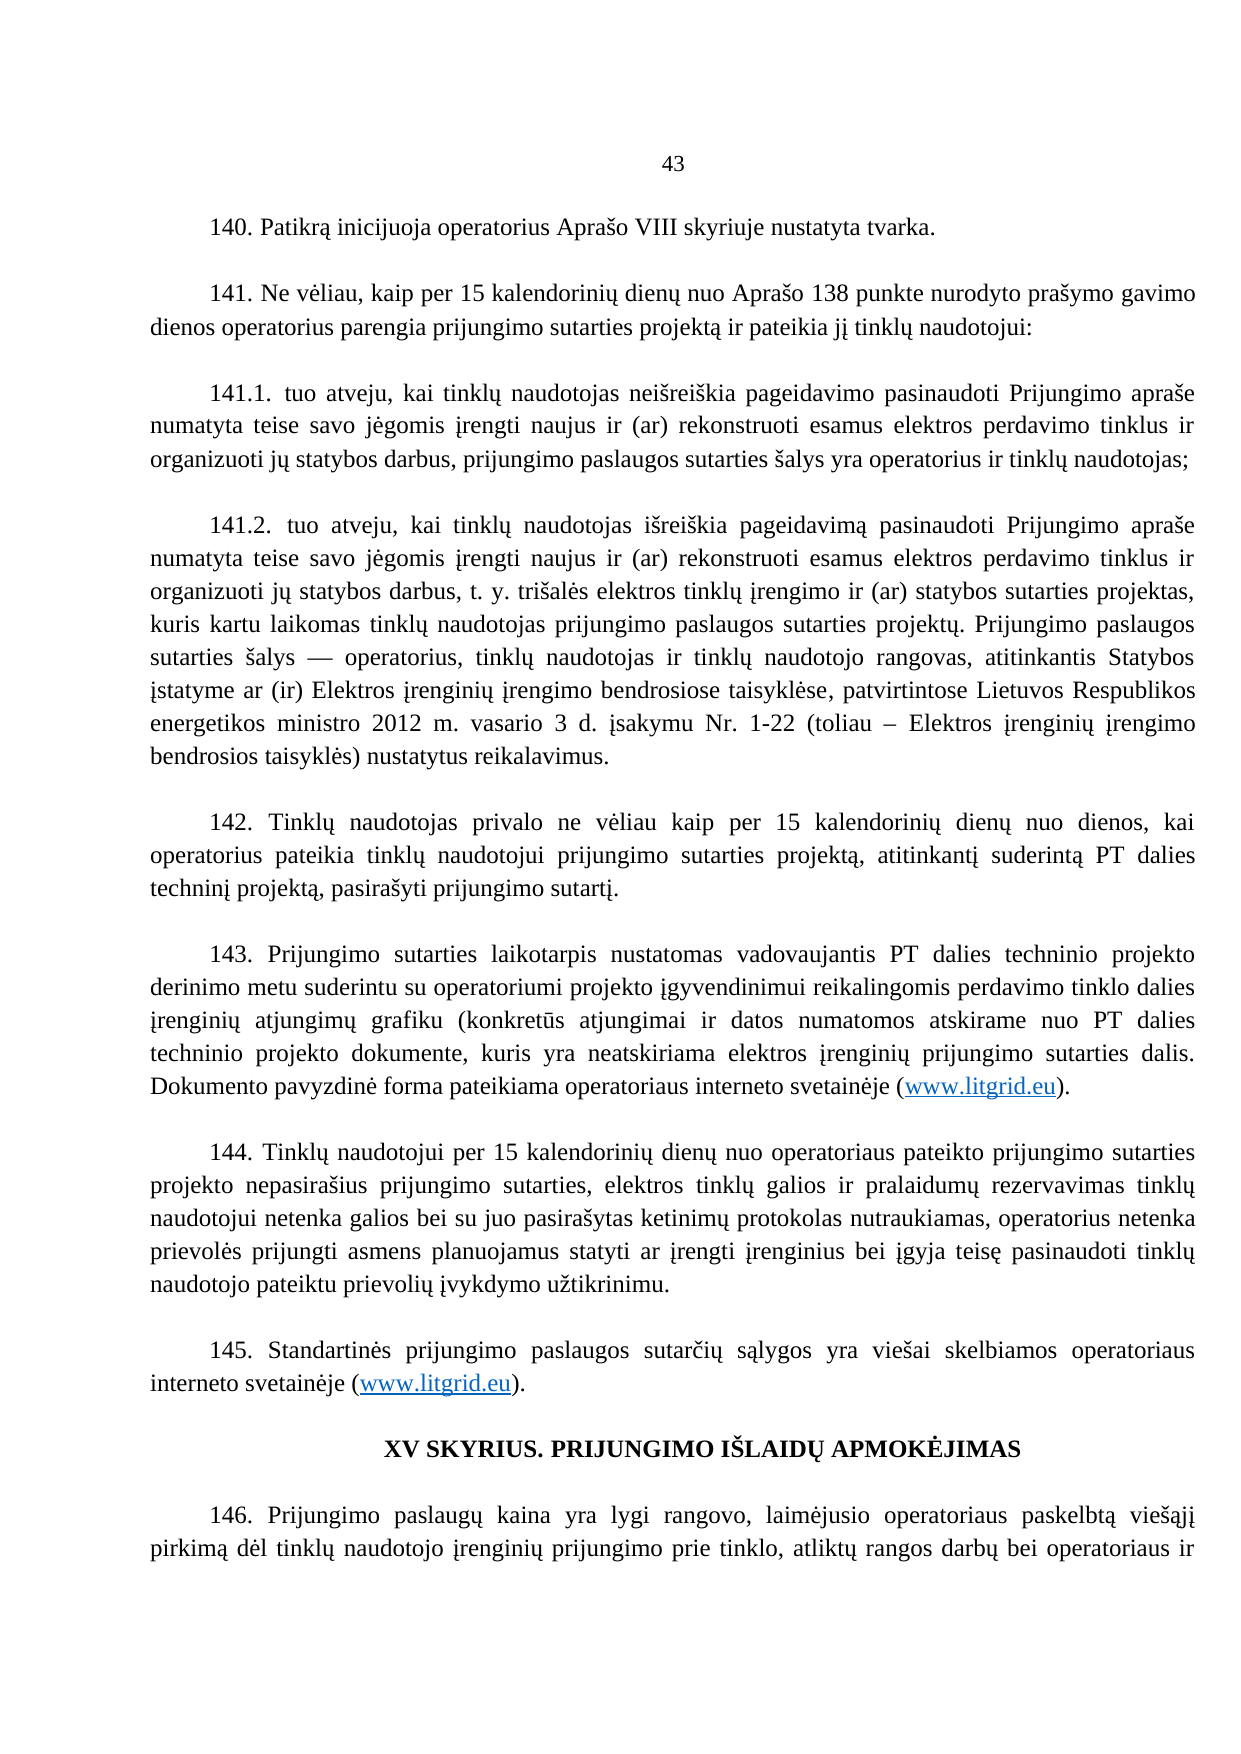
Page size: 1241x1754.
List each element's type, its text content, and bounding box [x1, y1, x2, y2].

text XV SKYRIUS. PRIJUNGIMO IŠLAIDŲ APMOKĖJIMAS [150, 1434, 1196, 1463]
text 142. Tinklų naudotojas privalo ne vėliau kaip per 15 kalendorinių dienų nuo dienos, kai operatorius pateikia tinklų naudotojui prijungimo sutarties projektą, atitinkantį suderintą PT dalies techninį projektą, pasirašyti prijungimo sutartį. [150, 807, 1196, 902]
text 141.2. tuo atveju, kai tinklų naudotojas išreiškia pageidavimą pasinaudoti Prijungimo apraše numatyta teise savo jėgomis įrengti naujus ir (ar) rekonstruoti esamus elektros perdavimo tinklus ir organizuoti jų statybos darbus, t. y. trišalės elektros tinklų įrengimo ir (ar) statybos sutarties projektas, kuris kartu laikomas tinklų naudotojas prijungimo paslaugos sutarties projektų. Prijungimo paslaugos sutarties šalys — operatorius, tinklų naudotojas ir tinklų naudotojo rangovas, atitinkantis Statybos įstatyme ar (ir) Elektros įrenginių įrengimo bendrosiose taisyklėse, patvirtintose Lietuvos Respublikos energetikos ministro 2012 m. vasario 3 d. įsakymu Nr. 1-22 (toliau – Elektros įrenginių įrengimo bendrosios taisyklės) nustatytus reikalavimus. [150, 510, 1196, 769]
text 145. Standartinės prijungimo paslaugos sutarčių sąlygos yra viešai skelbiamos operatoriaus interneto svetainėje (www.litgrid.eu). [150, 1335, 1196, 1397]
text 146. Prijungimo paslaugų kaina yra lygi rangovo, laimėjusio operatoriaus paskelbtą viešąjį pirkimą dėl tinklų naudotojo įrenginių prijungimo prie tinklo, atliktų rangos darbų bei operatoriaus ir [150, 1500, 1196, 1562]
text 141.1. tuo atveju, kai tinklų naudotojas neišreiškia pageidavimo pasinaudoti Prijungimo apraše numatyta teise savo jėgomis įrengti naujus ir (ar) rekonstruoti esamus elektros perdavimo tinklus ir organizuoti jų statybos darbus, prijungimo paslaugos sutarties šalys yra operatorius ir tinklų naudotojas; [150, 378, 1196, 472]
text 141. Ne vėliau, kaip per 15 kalendorinių dienų nuo Aprašo 138 punkte nurodyto prašymo gavimo dienos operatorius parengia prijungimo sutarties projektą ir pateikia jį tinklų naudotojui: [150, 278, 1196, 340]
text 144. Tinklų naudotojui per 15 kalendorinių dienų nuo operatoriaus pateikto prijungimo sutarties projekto nepasirašius prijungimo sutarties, elektros tinklų galios ir pralaidumų rezervavimas tinklų naudotojui netenka galios bei su juo pasirašytas ketinimų protokolas nutraukiamas, operatorius netenka prievolės prijungti asmens planuojamus statyti ar įrengti įrenginius bei įgyja teisę pasinaudoti tinklų naudotojo pateiktu prievolių įvykdymo užtikrinimu. [150, 1137, 1196, 1298]
text 143. Prijungimo sutarties laikotarpis nustatomas vadovaujantis PT dalies techninio projekto derinimo metu suderintu su operatoriumi projekto įgyvendinimui reikalingomis perdavimo tinklo dalies įrenginių atjungimų grafiku (konkretūs atjungimai ir datos numatomos atskirame nuo PT dalies techninio projekto dokumente, kuris yra neatskiriama elektros įrenginių prijungimo sutarties dalis. Dokumento pavyzdinė forma pateikiama operatoriaus interneto svetainėje (www.litgrid.eu). [150, 939, 1196, 1100]
text 140. Patikrą inicijuoja operatorius Aprašo VIII skyriuje nustatyta tvarka. [150, 212, 1196, 241]
